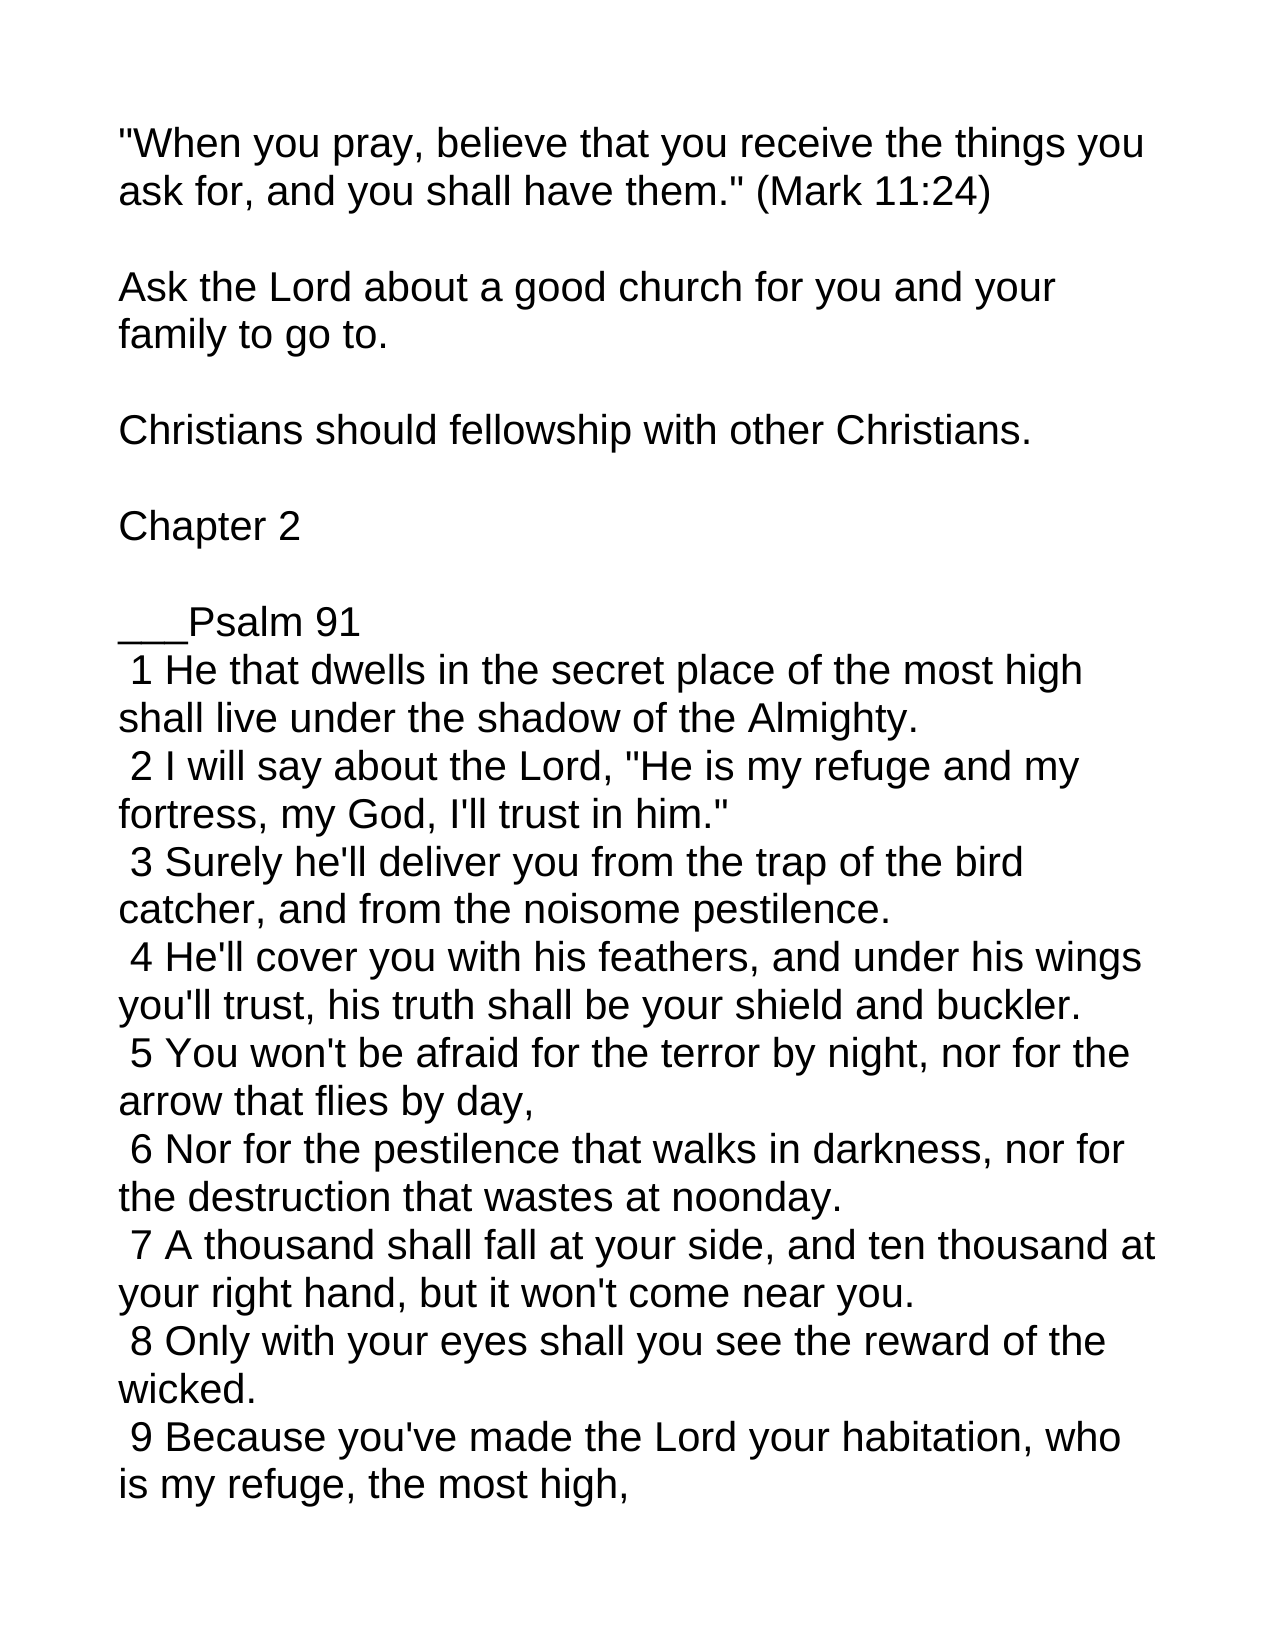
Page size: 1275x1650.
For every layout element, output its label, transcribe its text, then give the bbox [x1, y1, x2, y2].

text Christians should fellowship with other Christians. [118, 406, 1157, 453]
text 7 A thousand shall fall at your side, and ten thousand at your right hand, but it won't come near you. [118, 1220, 1157, 1316]
text 6 Nor for the pestilence that walks in darkness, nor for the destruction that wastes at noonday. [118, 1124, 1157, 1220]
text 5 You won't be afraid for the terror by night, nor for the arrow that flies by day, [118, 1028, 1157, 1124]
text 3 Surely he'll deliver you from the trap of the bird catcher, and from the noisome pestilence. [118, 837, 1157, 933]
text 9 Because you've made the Lord your habitation, who is my refuge, the most high, [118, 1412, 1157, 1508]
text 8 Only with your eyes shall you see the reward of the wicked. [118, 1316, 1157, 1412]
text Ask the Lord about a good church for you and your family to go to. [118, 262, 1157, 358]
text 4 He'll cover you with his feathers, and under his wings you'll trust, his truth shall be your shield and buckler. [118, 933, 1157, 1028]
text 2 I will say about the Lord, "He is my refuge and my fortress, my God, I'll trust in him." [118, 741, 1157, 837]
text ___Psalm 91 [118, 597, 1157, 645]
text "When you pray, believe that you receive the things you ask for, and you shall have them." (Mark 11:24) [118, 118, 1157, 214]
text 1 He that dwells in the secret place of the most high shall live under the shadow of the Almighty. [118, 645, 1157, 741]
text Chapter 2 [118, 501, 1157, 549]
